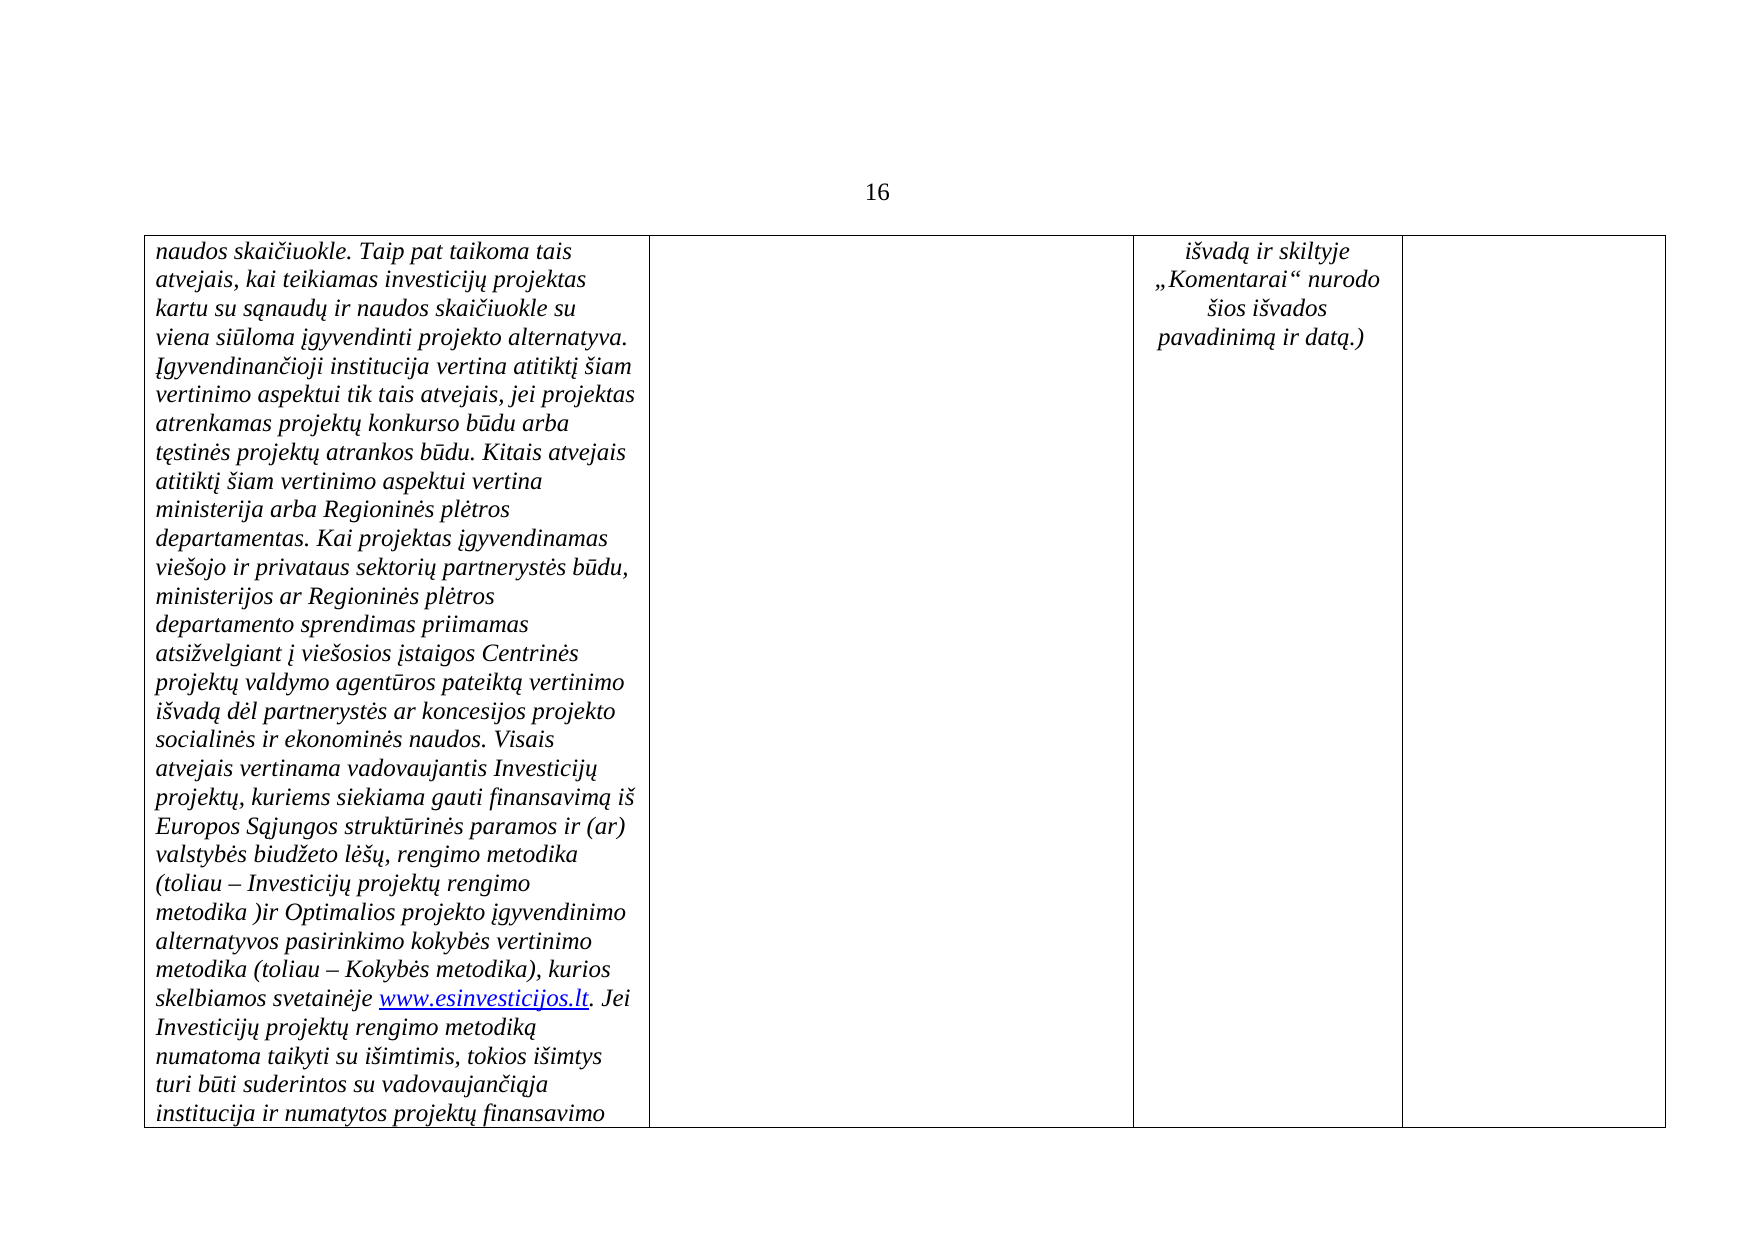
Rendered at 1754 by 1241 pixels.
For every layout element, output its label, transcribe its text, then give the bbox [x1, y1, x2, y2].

table_cell naudos skaičiuokle. Taip pat taikoma tais atvejais, kai teikiamas investicijų projektas kartu su sąnaudų ir naudos skaičiuokle su viena siūloma įgyvendinti projekto alternatyva. Įgyvendinančioji institucija vertina atitiktį šiam vertinimo aspektui tik tais atvejais, jei projektas atrenkamas projektų konkurso būdu arba tęstinės projektų atrankos būdu. Kitais atvejais atitiktį šiam vertinimo aspektui vertina ministerija arba Regioninės plėtros departamentas. Kai projektas įgyvendinamas viešojo ir privataus sektorių partnerystės būdu, ministerijos ar Regioninės plėtros departamento sprendimas priimamas atsižvelgiant į viešosios įstaigos Centrinės projektų valdymo agentūros pateiktą vertinimo išvadą dėl partnerystės ar koncesijos projekto socialinės ir ekonominės naudos. Visais atvejais vertinama vadovaujantis Investicijų projektų, kuriems siekiama gauti finansavimą iš Europos Sąjungos struktūrinės paramos ir (ar) valstybės biudžeto lėšų, rengimo metodika (toliau – Investicijų projektų rengimo metodika )ir Optimalios projekto įgyvendinimo alternatyvos pasirinkimo kokybės vertinimo metodika (toliau – Kokybės metodika), kurios skelbiamos svetainėje www.esinvesticijos.lt. Jei Investicijų projektų rengimo metodiką numatoma taikyti su išimtimis, tokios išimtys turi būti suderintos su vadovaujančiąja institucija ir numatytos projektų finansavimo [145, 236, 649, 1127]
table_cell išvadą ir skiltyje „Komentarai“ nurodo šios išvados pavadinimą ir datą.) [1134, 236, 1402, 1127]
table_cell [650, 236, 1133, 1127]
table_cell [1403, 236, 1665, 1127]
